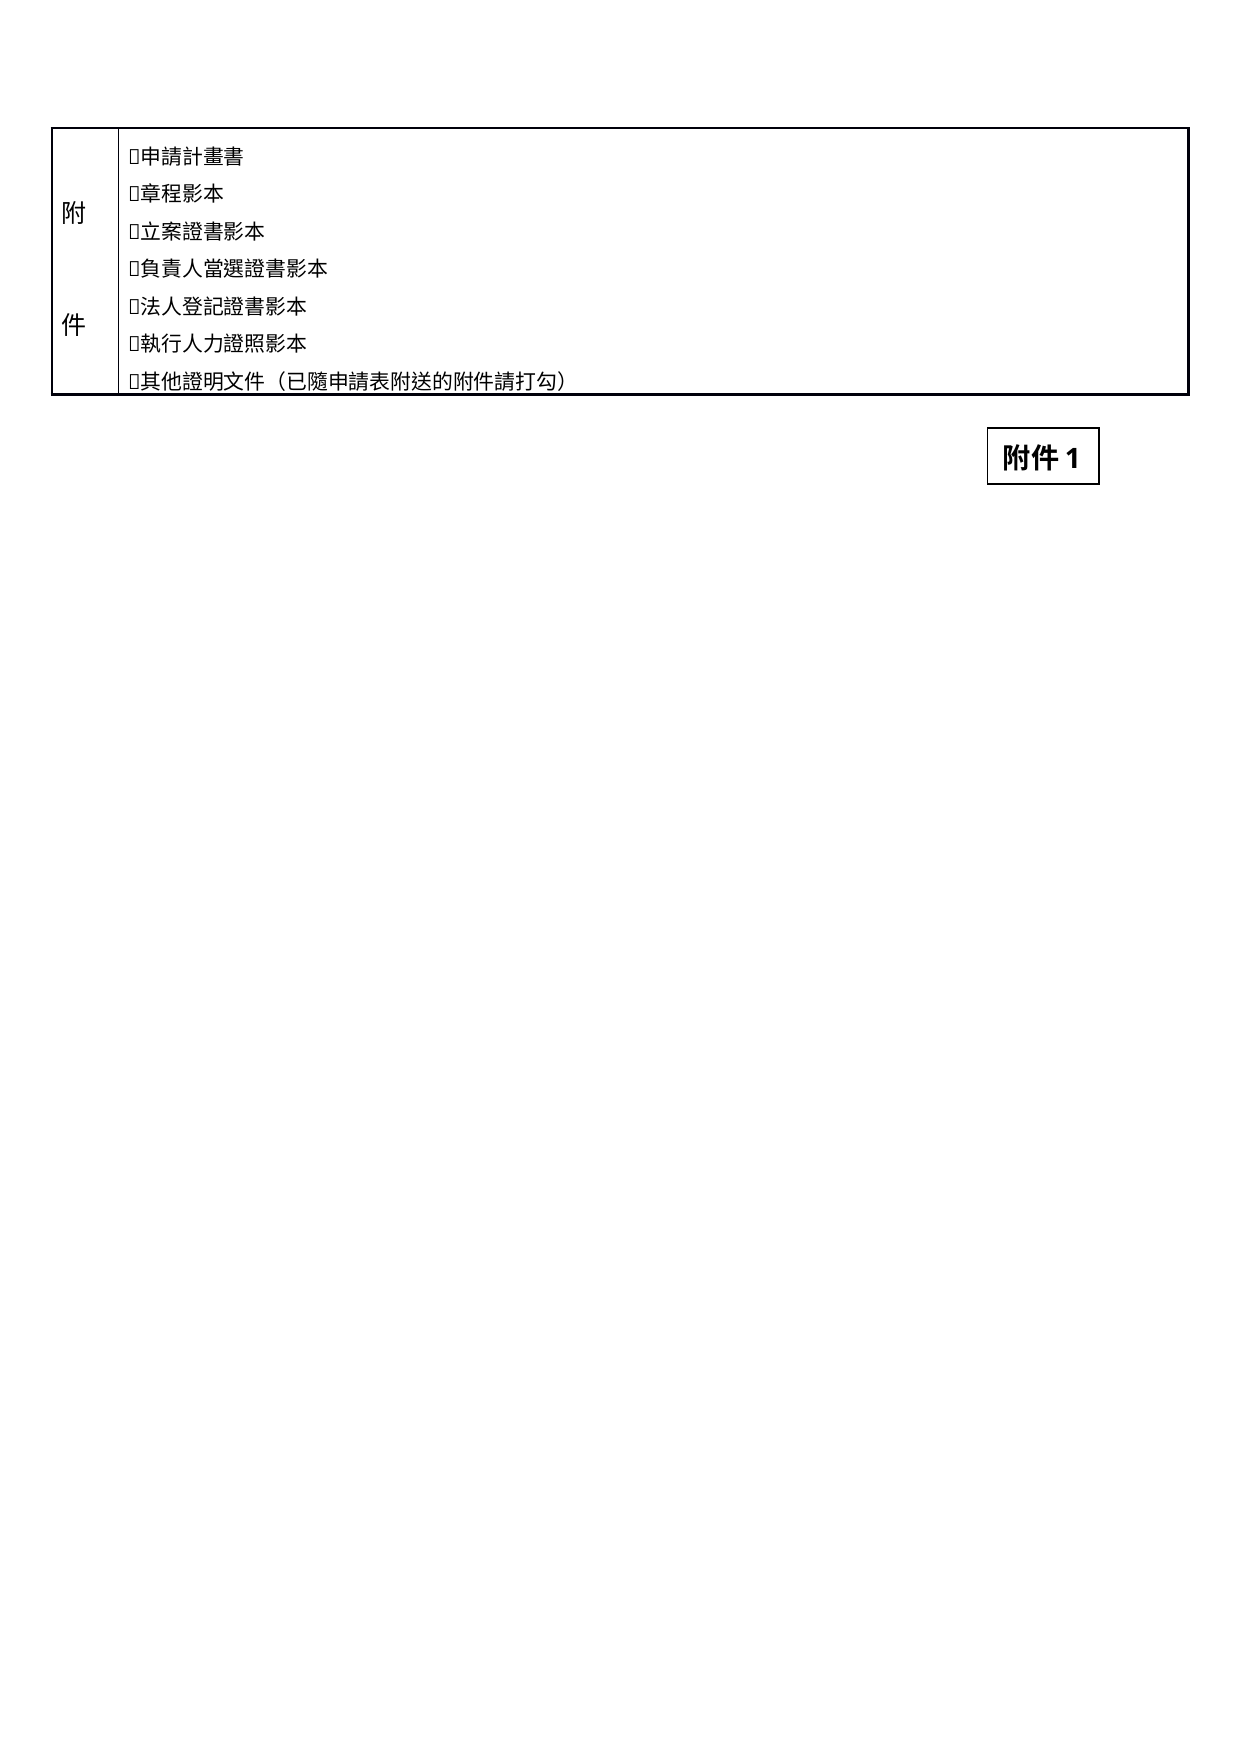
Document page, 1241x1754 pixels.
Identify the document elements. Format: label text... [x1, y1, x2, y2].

table_cell 申請計畫書 章程影本 立案證書影本 負責人當選證書影本 法人登記證書影本 執行人力證照影本 其他證明文件（已隨申請表附送的附件請打勾） [119, 129, 1187, 393]
table_cell 附 件 [53, 129, 118, 393]
text 附件1 [1003, 436, 1084, 477]
